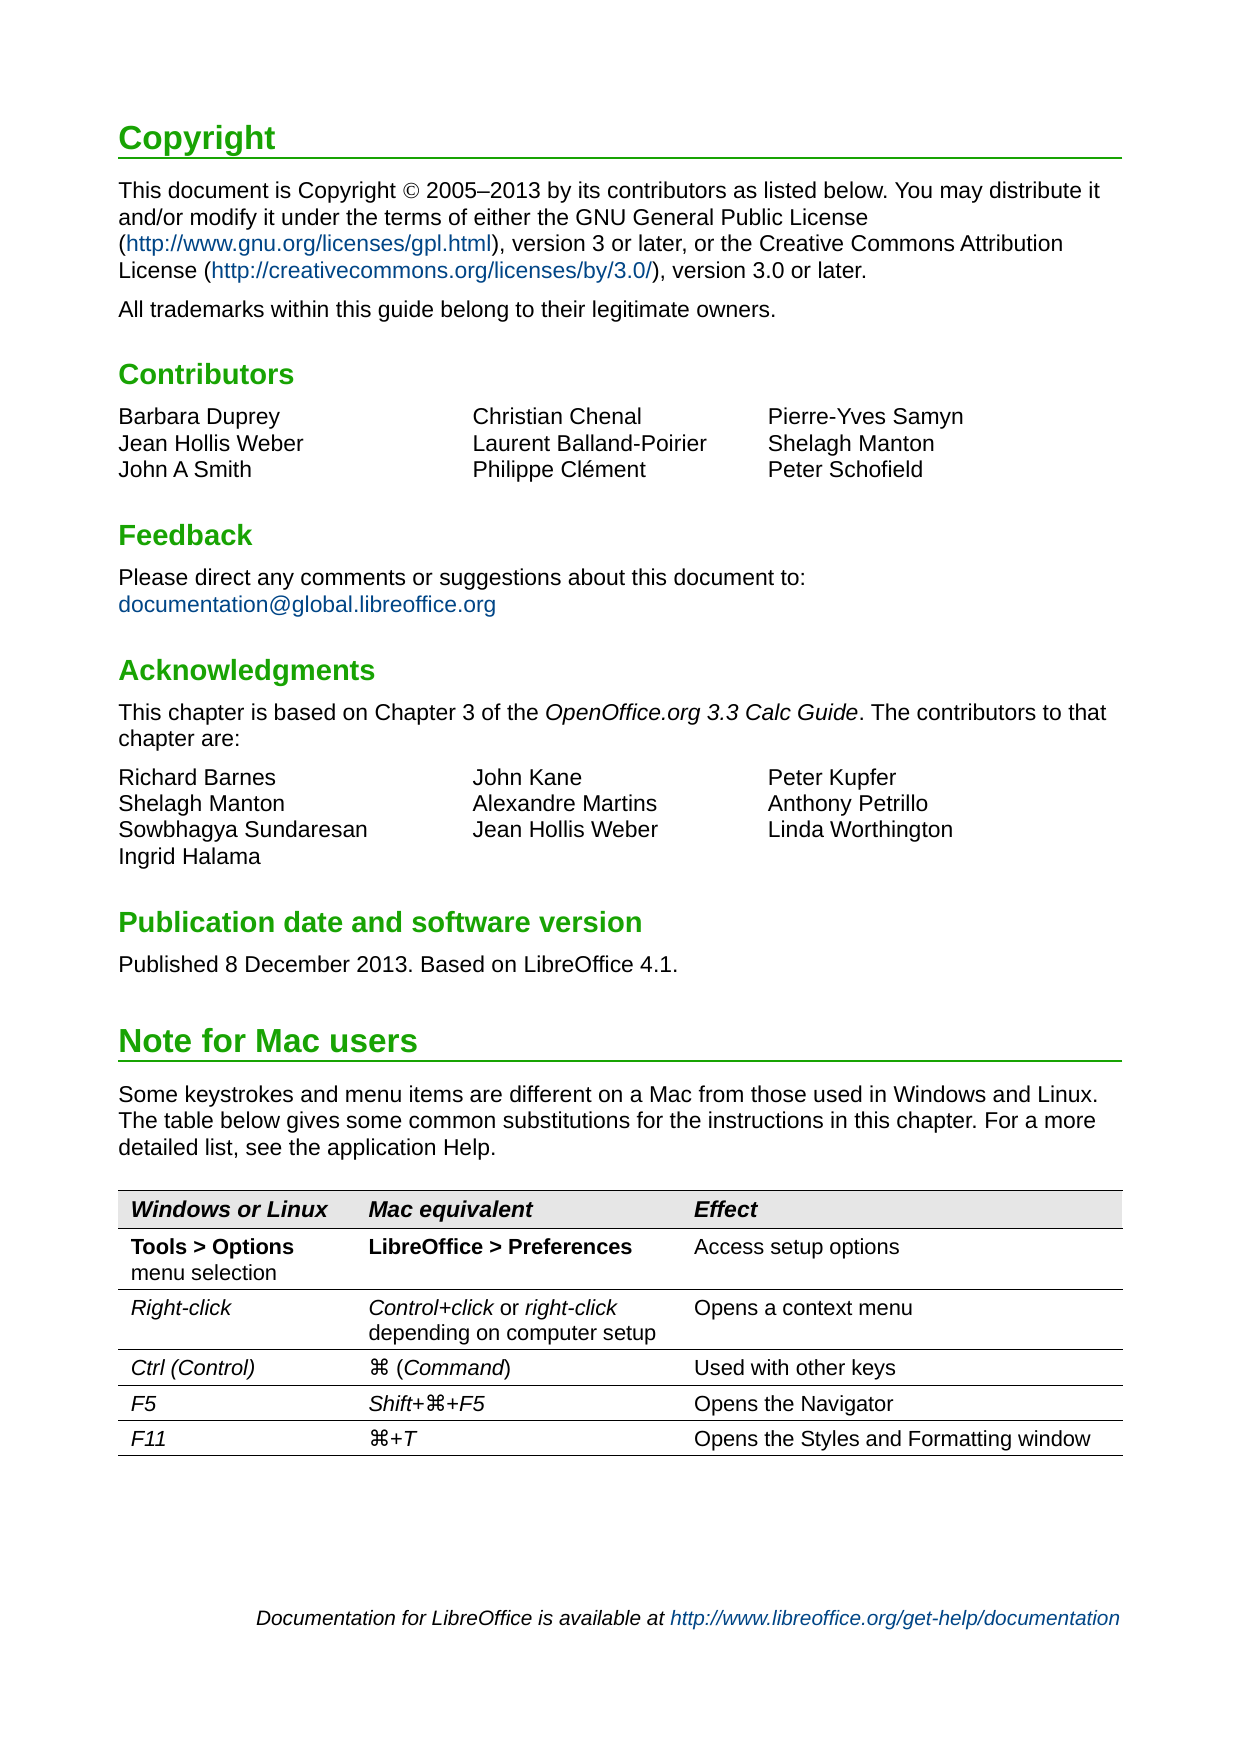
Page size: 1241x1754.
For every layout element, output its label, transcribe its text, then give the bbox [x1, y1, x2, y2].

subtitle Acknowledgments [118, 653, 1122, 686]
text Barbara Duprey Christian Chenal Pierre-Yves Samyn Jean Hollis Weber Laurent Balland-Poirier Shelagh Manton John A Smith Philippe Clément Peter Schofield [118, 403, 1122, 482]
table_cell Shift+⌘+F5 [356, 1386, 681, 1420]
text This document is Copyright © 2005–2013 by its contributors as listed below. You may distribute it and/or modify it under the terms of either the GNU General Public License (http://www.gnu.org/licenses/gpl.html), version 3 or later, or the Creative Commons Attribution License (http://creativecommons.org/licenses/by/3.0/), version 3.0 or later. [118, 177, 1122, 283]
table_cell Tools > Options menu selection [118, 1229, 356, 1289]
text Published 8 December 2013. Based on LibreOffice 4.1. [118, 951, 1122, 977]
table_cell Used with other keys [681, 1350, 1122, 1384]
table_cell Control+click or right-click depending on computer setup [356, 1290, 681, 1349]
text Please direct any comments or suggestions about this document to: documentation@global.libreoffice.org [118, 564, 1122, 617]
table_header Mac equivalent [356, 1191, 681, 1228]
table_cell ⌘ (Command) [356, 1350, 681, 1384]
table_cell ⌘+T [356, 1421, 681, 1455]
table_cell LibreOffice > Preferences [356, 1229, 681, 1289]
table_cell Ctrl (Control) [118, 1350, 356, 1384]
text This chapter is based on Chapter 3 of the OpenOffice.org 3.3 Calc Guide. The contributors to that chapter are: [118, 698, 1122, 751]
table_cell Access setup options [681, 1229, 1122, 1289]
subtitle Note for Mac users [118, 1021, 1122, 1060]
subtitle Feedback [118, 518, 1122, 551]
text Richard Barnes John Kane Peter Kupfer Shelagh Manton Alexandre Martins Anthony Petrillo Sowbhagya Sundaresan Jean Hollis Weber Linda Worthington Ingrid Halama [118, 764, 1122, 869]
table_cell Opens the Navigator [681, 1386, 1122, 1420]
subtitle Contributors [118, 357, 1122, 391]
table_header Windows or Linux [118, 1191, 356, 1228]
subtitle Copyright [118, 118, 1122, 157]
table_cell F5 [118, 1386, 356, 1420]
table_cell Opens a context menu [681, 1290, 1122, 1349]
table_cell Right-click [118, 1290, 356, 1349]
table_cell F11 [118, 1421, 356, 1455]
table_cell Opens the Styles and Formatting window [681, 1421, 1122, 1455]
text All trademarks within this guide belong to their legitimate owners. [118, 296, 1122, 322]
table_header Effect [681, 1191, 1122, 1228]
text Some keystrokes and menu items are different on a Mac from those used in Windows and Linux. The table below gives some common substitutions for the instructions in this chapter. For a more detailed list, see the application Help. [118, 1081, 1122, 1160]
subtitle Publication date and software version [118, 905, 1122, 938]
